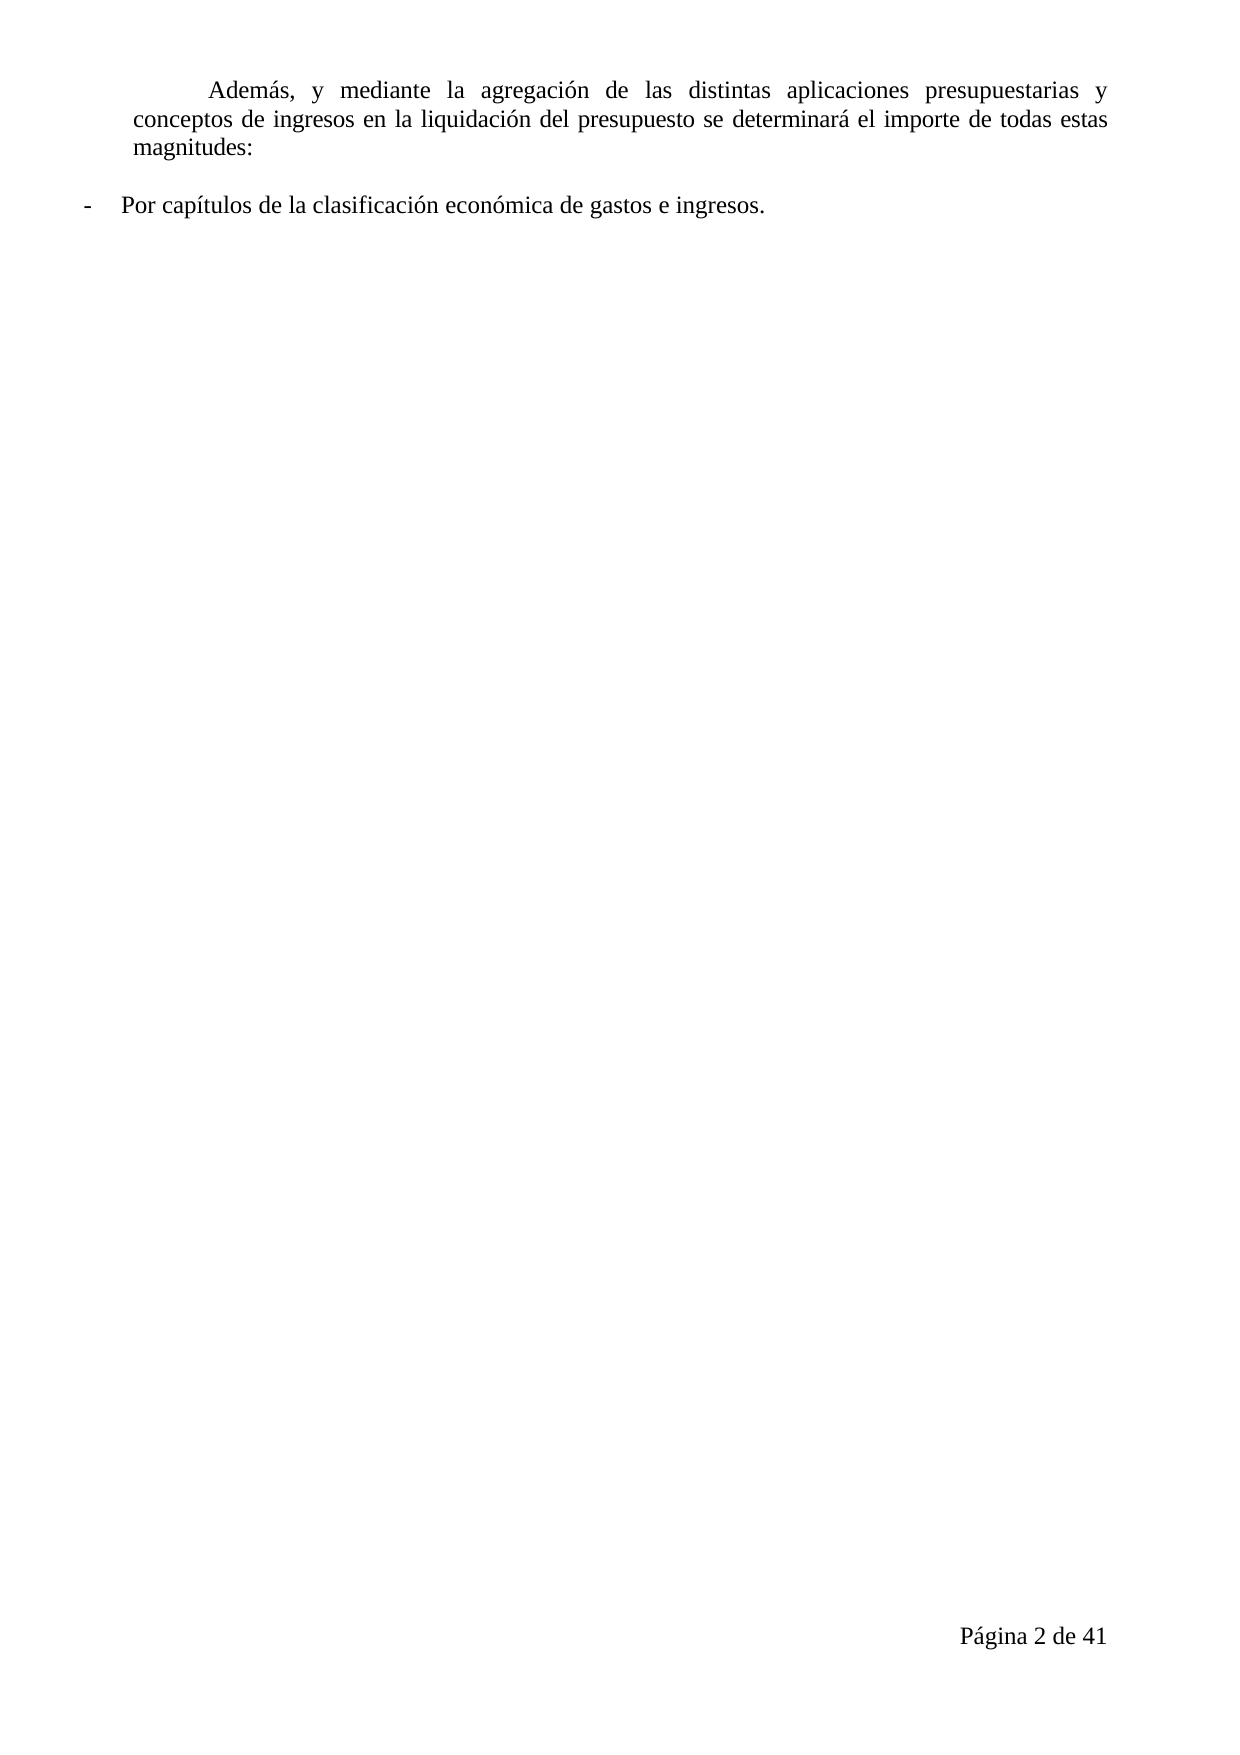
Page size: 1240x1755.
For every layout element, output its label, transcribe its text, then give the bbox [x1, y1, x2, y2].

list Por capítulos de la clasificación económica de gastos e ingresos. [83, 190, 1181, 219]
text Además, y mediante la agregación de las distintas aplicaciones presupuestarias y conceptos de ingresos en la liquidación del presupuesto se determinará el importe de todas estas magnitudes: [133, 75, 1108, 161]
